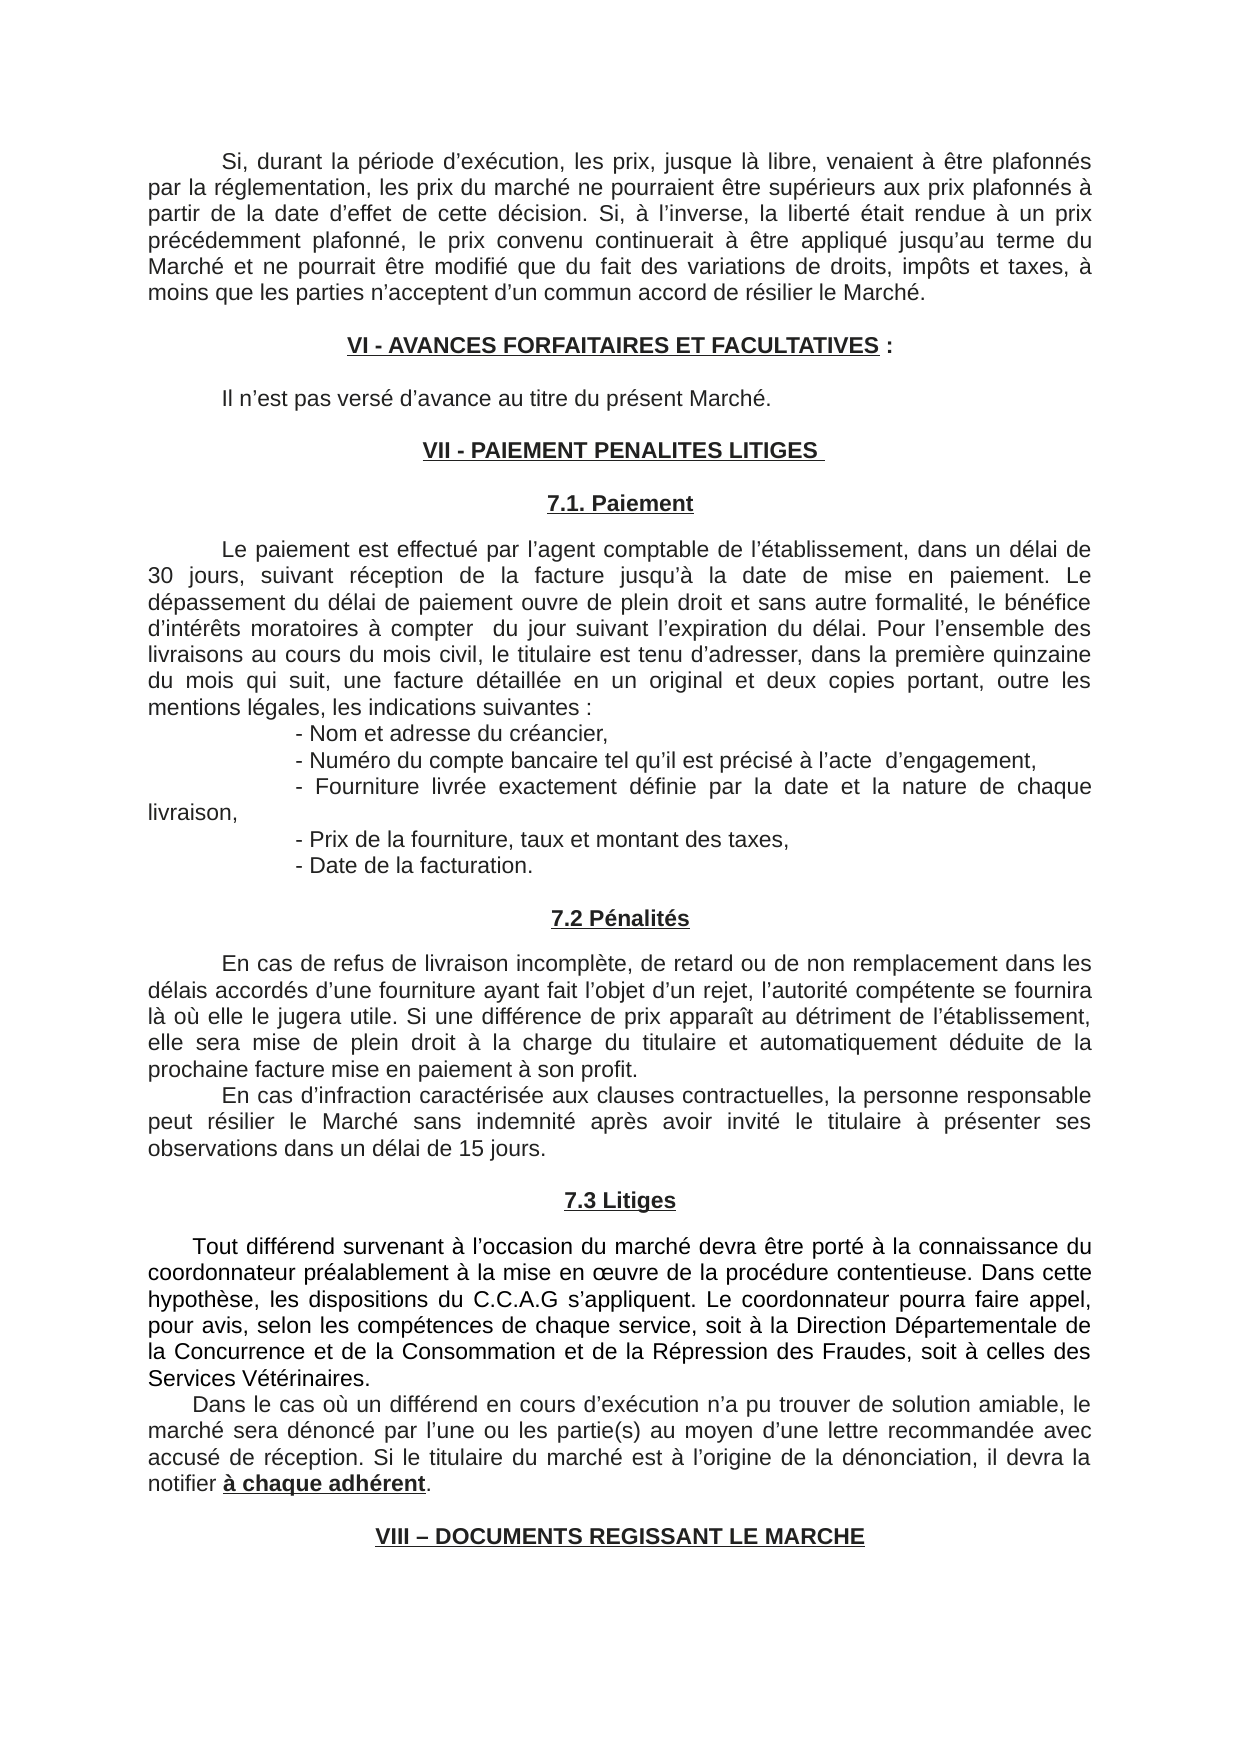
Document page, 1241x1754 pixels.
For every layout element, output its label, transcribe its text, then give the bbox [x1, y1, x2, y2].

text VII - PAIEMENT PENALITES LITIGES [148, 437, 1093, 464]
text VI - AVANCES FORFAITAIRES ET FACULTATIVES : [148, 332, 1093, 358]
text VIII – DOCUMENTS REGISSANT LE MARCHE [148, 1523, 1093, 1549]
text - Prix de la fourniture, taux et montant des taxes, [148, 826, 1093, 852]
text - Numéro du compte bancaire tel qu’il est précisé à l’acte d’engagement, [148, 747, 1093, 773]
text 7.3 Litiges [148, 1187, 1093, 1214]
text Tout différend survenant à l’occasion du marché devra être porté à la connaissance du coordonnateur préalablement à la mise en œuvre de la procédure contentieuse. Dans cette hypothèse, les dispositions du C.C.A.G s’appliquent. Le coordonnateur pourra faire appel, pour avis, selon les compétences de chaque service, soit à la Direction Départementale de la Concurrence et de la Consommation et de la Répression des Fraudes, soit à celles des Services Vétérinaires. [148, 1233, 1093, 1391]
text En cas d’infraction caractérisée aux clauses contractuelles, la personne responsable peut résilier le Marché sans indemnité après avoir invité le titulaire à présenter ses observations dans un délai de 15 jours. [148, 1082, 1093, 1161]
text En cas de refus de livraison incomplète, de retard ou de non remplacement dans les délais accordés d’une fourniture ayant fait l’objet d’un rejet, l’autorité compétente se fournira là où elle le jugera utile. Si une différence de prix apparaît au détriment de l’établissement, elle sera mise de plein droit à la charge du titulaire et automatiquement déduite de la prochaine facture mise en paiement à son profit. [148, 950, 1093, 1082]
text - Date de la facturation. [148, 852, 1093, 878]
text Dans le cas où un différend en cours d’exécution n’a pu trouver de solution amiable, le marché sera dénoncé par l’une ou les partie(s) au moyen d’une lettre recommandée avec accusé de réception. Si le titulaire du marché est à l’origine de la dénonciation, il devra la notifier à chaque adhérent. [148, 1391, 1093, 1496]
text 7.1. Paiement [148, 490, 1093, 517]
text Si, durant la période d’exécution, les prix, jusque là libre, venaient à être plafonnés par la réglementation, les prix du marché ne pourraient être supérieurs aux prix plafonnés à partir de la date d’effet de cette décision. Si, à l’inverse, la liberté était rendue à un prix précédemment plafonné, le prix convenu continuerait à être appliqué jusqu’au terme du Marché et ne pourrait être modifié que du fait des variations de droits, impôts et taxes, à moins que les parties n’acceptent d’un commun accord de résilier le Marché. [148, 148, 1093, 306]
text - Fourniture livrée exactement définie par la date et la nature de chaque livraison, [148, 773, 1093, 826]
text Le paiement est effectué par l’agent comptable de l’établissement, dans un délai de 30 jours, suivant réception de la facture jusqu’à la date de mise en paiement. Le dépassement du délai de paiement ouvre de plein droit et sans autre formalité, le bénéfice d’intérêts moratoires à compter du jour suivant l’expiration du délai. Pour l’ensemble des livraisons au cours du mois civil, le titulaire est tenu d’adresser, dans la première quinzaine du mois qui suit, une facture détaillée en un original et deux copies portant, outre les mentions légales, les indications suivantes : [148, 536, 1093, 720]
text 7.2 Pénalités [148, 905, 1093, 931]
text - Nom et adresse du créancier, [148, 720, 1093, 747]
text Il n’est pas versé d’avance au titre du présent Marché. [148, 385, 1093, 411]
